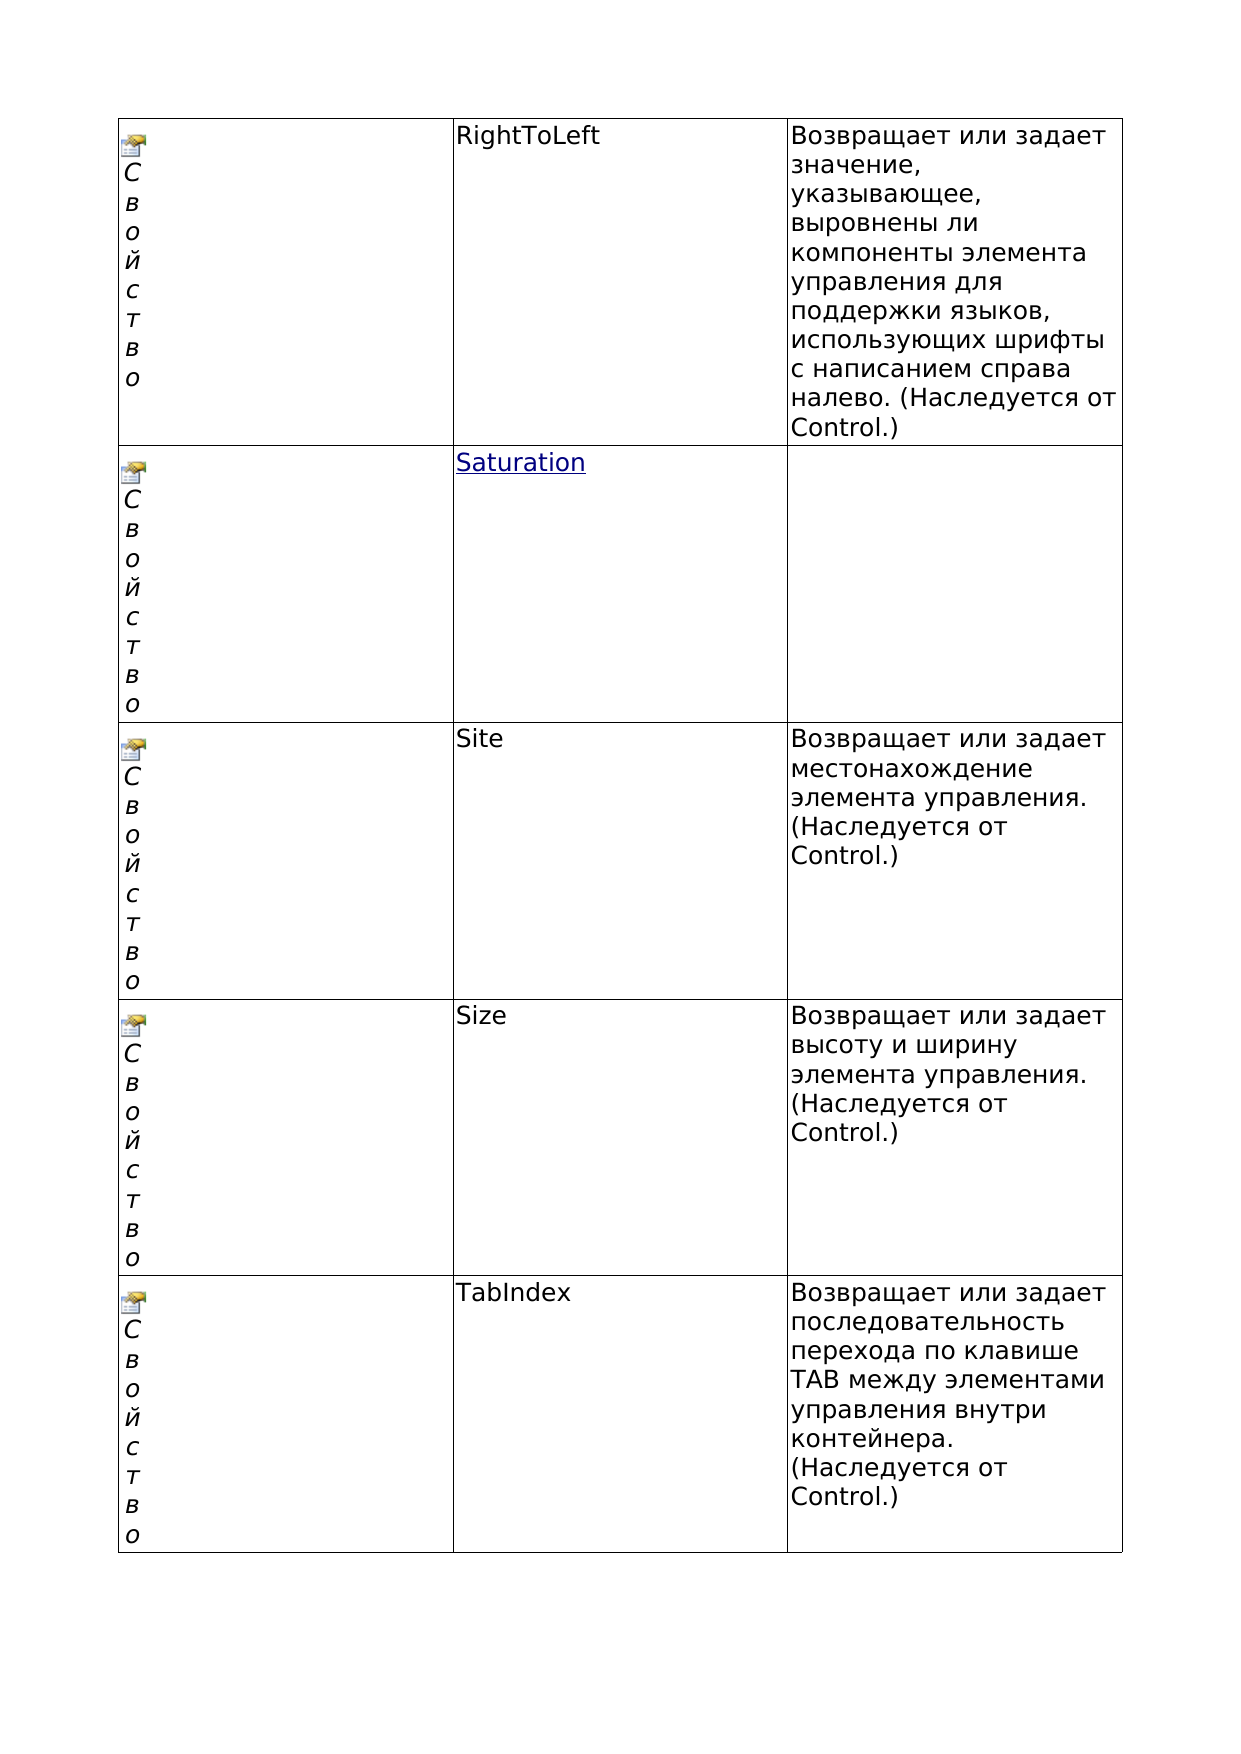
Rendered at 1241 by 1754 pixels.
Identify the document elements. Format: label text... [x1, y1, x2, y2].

table_cell Size [454, 1000, 787, 1275]
table_cell RightToLeft [454, 119, 787, 445]
table_cell Site [454, 723, 787, 998]
table_cell [788, 446, 1122, 722]
picture [121, 133, 147, 159]
table_cell [119, 1276, 453, 1552]
picture [121, 460, 147, 486]
table_cell Возвращает или задает последовательность перехода по клавише TAB между элементами управления внутри контейнера. (Наследуется от Control.) [788, 1276, 1122, 1552]
table_cell TabIndex [454, 1276, 787, 1552]
picture [121, 1013, 147, 1039]
table_cell Saturation [454, 446, 787, 722]
table_cell Возвращает или задает значение, указывающее, выровнены ли компоненты элемента управления для поддержки языков, использующих шрифты с написанием справа налево. (Наследуется от Control.) [788, 119, 1122, 445]
table_cell Возвращает или задает высоту и ширину элемента управления. (Наследуется от Control.) [788, 1000, 1122, 1275]
picture [121, 1290, 147, 1316]
table_cell Возвращает или задает местонахождение элемента управления. (Наследуется от Control.) [788, 723, 1122, 998]
table_cell [119, 723, 453, 998]
table_cell [119, 446, 453, 722]
table_cell [119, 1000, 453, 1275]
table_cell [119, 119, 453, 445]
picture [121, 737, 147, 763]
